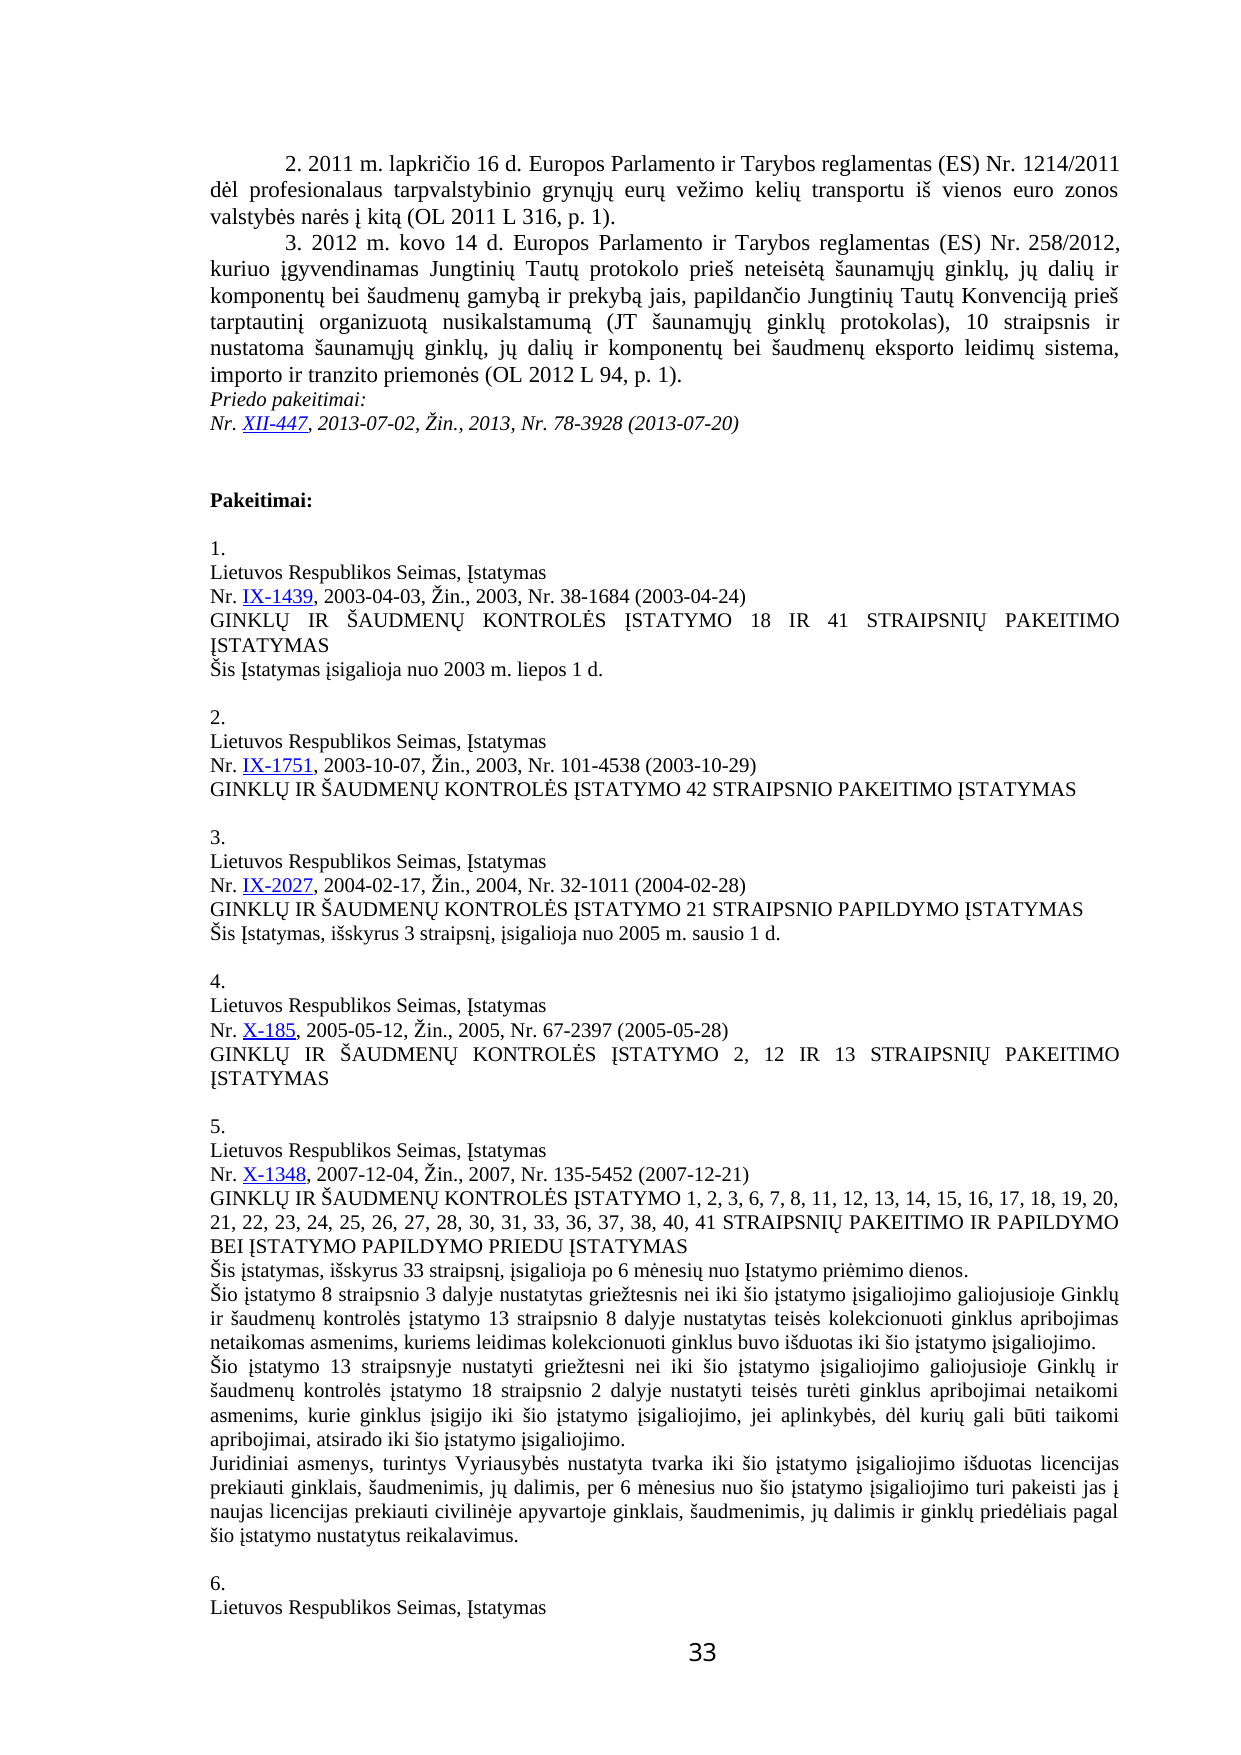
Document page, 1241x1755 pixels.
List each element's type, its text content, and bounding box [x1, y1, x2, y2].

text 5. [210, 1114, 1120, 1138]
text 3. 2012 m. kovo 14 d. Europos Parlamento ir Tarybos reglamentas (ES) Nr. 258/2012, kuriuo įgyvendinamas Jungtinių Tautų protokolo prieš neteisėtą šaunamųjų ginklų, jų dalių ir komponentų bei šaudmenų gamybą ir prekybą jais, papildančio Jungtinių Tautų Konvenciją prieš tarptautinį organizuotą nusikalstamumą (JT šaunamųjų ginklų protokolas), 10 straipsnis ir nustatoma šaunamųjų ginklų, jų dalių ir komponentų bei šaudmenų eksporto leidimų sistema, importo ir tranzito priemonės (OL 2012 L 94, p. 1). [210, 229, 1120, 387]
text Lietuvos Respublikos Seimas, Įstatymas [210, 729, 1120, 753]
text GINKLŲ IR ŠAUDMENŲ KONTROLĖS ĮSTATYMO 21 STRAIPSNIO PAPILDYMO ĮSTATYMAS [210, 897, 1120, 921]
text 6. [210, 1571, 1120, 1595]
text Šis įstatymas, išskyrus 33 straipsnį, įsigalioja po 6 mėnesių nuo Įstatymo priėmimo dienos. [210, 1258, 1120, 1282]
text Lietuvos Respublikos Seimas, Įstatymas [210, 560, 1120, 584]
text Nr. IX-1751, 2003-10-07, Žin., 2003, Nr. 101-4538 (2003-10-29) [210, 753, 1120, 777]
text Nr. IX-1439, 2003-04-03, Žin., 2003, Nr. 38-1684 (2003-04-24) [210, 584, 1120, 608]
text Lietuvos Respublikos Seimas, Įstatymas [210, 849, 1120, 873]
text Šio įstatymo 8 straipsnio 3 dalyje nustatytas griežtesnis nei iki šio įstatymo įsigaliojimo galiojusioje Ginklų ir šaudmenų kontrolės įstatymo 13 straipsnio 8 dalyje nustatytas teisės kolekcionuoti ginklus apribojimas netaikomas asmenims, kuriems leidimas kolekcionuoti ginklus buvo išduotas iki šio įstatymo įsigaliojimo. [210, 1282, 1120, 1354]
text Šio įstatymo 13 straipsnyje nustatyti griežtesni nei iki šio įstatymo įsigaliojimo galiojusioje Ginklų ir šaudmenų kontrolės įstatymo 18 straipsnio 2 dalyje nustatyti teisės turėti ginklus apribojimai netaikomi asmenims, kurie ginklus įsigijo iki šio įstatymo įsigaliojimo, jei aplinkybės, dėl kurių gali būti taikomi apribojimai, atsirado iki šio įstatymo įsigaliojimo. [210, 1354, 1120, 1451]
text 2. [210, 705, 1120, 729]
text Lietuvos Respublikos Seimas, Įstatymas [210, 993, 1120, 1017]
text GINKLŲ IR ŠAUDMENŲ KONTROLĖS ĮSTATYMO 42 STRAIPSNIO PAKEITIMO ĮSTATYMAS [210, 777, 1120, 801]
text Nr. IX-2027, 2004-02-17, Žin., 2004, Nr. 32-1011 (2004-02-28) [210, 873, 1120, 897]
text Priedo pakeitimai: [210, 387, 1120, 411]
text 3. [210, 825, 1120, 849]
text Juridiniai asmenys, turintys Vyriausybės nustatyta tvarka iki šio įstatymo įsigaliojimo išduotas licencijas prekiauti ginklais, šaudmenimis, jų dalimis, per 6 mėnesius nuo šio įstatymo įsigaliojimo turi pakeisti jas į naujas licencijas prekiauti civilinėje apyvartoje ginklais, šaudmenimis, jų dalimis ir ginklų priedėliais pagal šio įstatymo nustatytus reikalavimus. [210, 1451, 1120, 1547]
text 4. [210, 969, 1120, 993]
text GINKLŲ IR ŠAUDMENŲ KONTROLĖS ĮSTATYMO 1, 2, 3, 6, 7, 8, 11, 12, 13, 14, 15, 16, 17, 18, 19, 20, 21, 22, 23, 24, 25, 26, 27, 28, 30, 31, 33, 36, 37, 38, 40, 41 STRAIPSNIŲ PAKEITIMO IR PAPILDYMO BEI ĮSTATYMO PAPILDYMO PRIEDU ĮSTATYMAS [210, 1186, 1120, 1258]
text GINKLŲ IR ŠAUDMENŲ KONTROLĖS ĮSTATYMO 2, 12 IR 13 STRAIPSNIŲ PAKEITIMO ĮSTATYMAS [210, 1042, 1120, 1090]
text Nr. X-185, 2005-05-12, Žin., 2005, Nr. 67-2397 (2005-05-28) [210, 1017, 1120, 1042]
text Šis Įstatymas įsigalioja nuo 2003 m. liepos 1 d. [210, 657, 1120, 681]
text Šis Įstatymas, išskyrus 3 straipsnį, įsigalioja nuo 2005 m. sausio 1 d. [210, 921, 1120, 945]
text Nr. X-1348, 2007-12-04, Žin., 2007, Nr. 135-5452 (2007-12-21) [210, 1162, 1120, 1186]
text Nr. XII-447, 2013-07-02, Žin., 2013, Nr. 78-3928 (2013-07-20) [210, 411, 1120, 435]
text 1. [210, 536, 1120, 560]
text GINKLŲ IR ŠAUDMENŲ KONTROLĖS ĮSTATYMO 18 IR 41 STRAIPSNIŲ PAKEITIMO ĮSTATYMAS [210, 608, 1120, 657]
text Lietuvos Respublikos Seimas, Įstatymas [210, 1138, 1120, 1162]
text 2. 2011 m. lapkričio 16 d. Europos Parlamento ir Tarybos reglamentas (ES) Nr. 1214/2011 dėl profesionalaus tarpvalstybinio grynųjų eurų vežimo kelių transportu iš vienos euro zonos valstybės narės į kitą (OL 2011 L 316, p. 1). [210, 150, 1120, 229]
text Lietuvos Respublikos Seimas, Įstatymas [210, 1595, 1120, 1619]
text Pakeitimai: [210, 488, 1120, 512]
